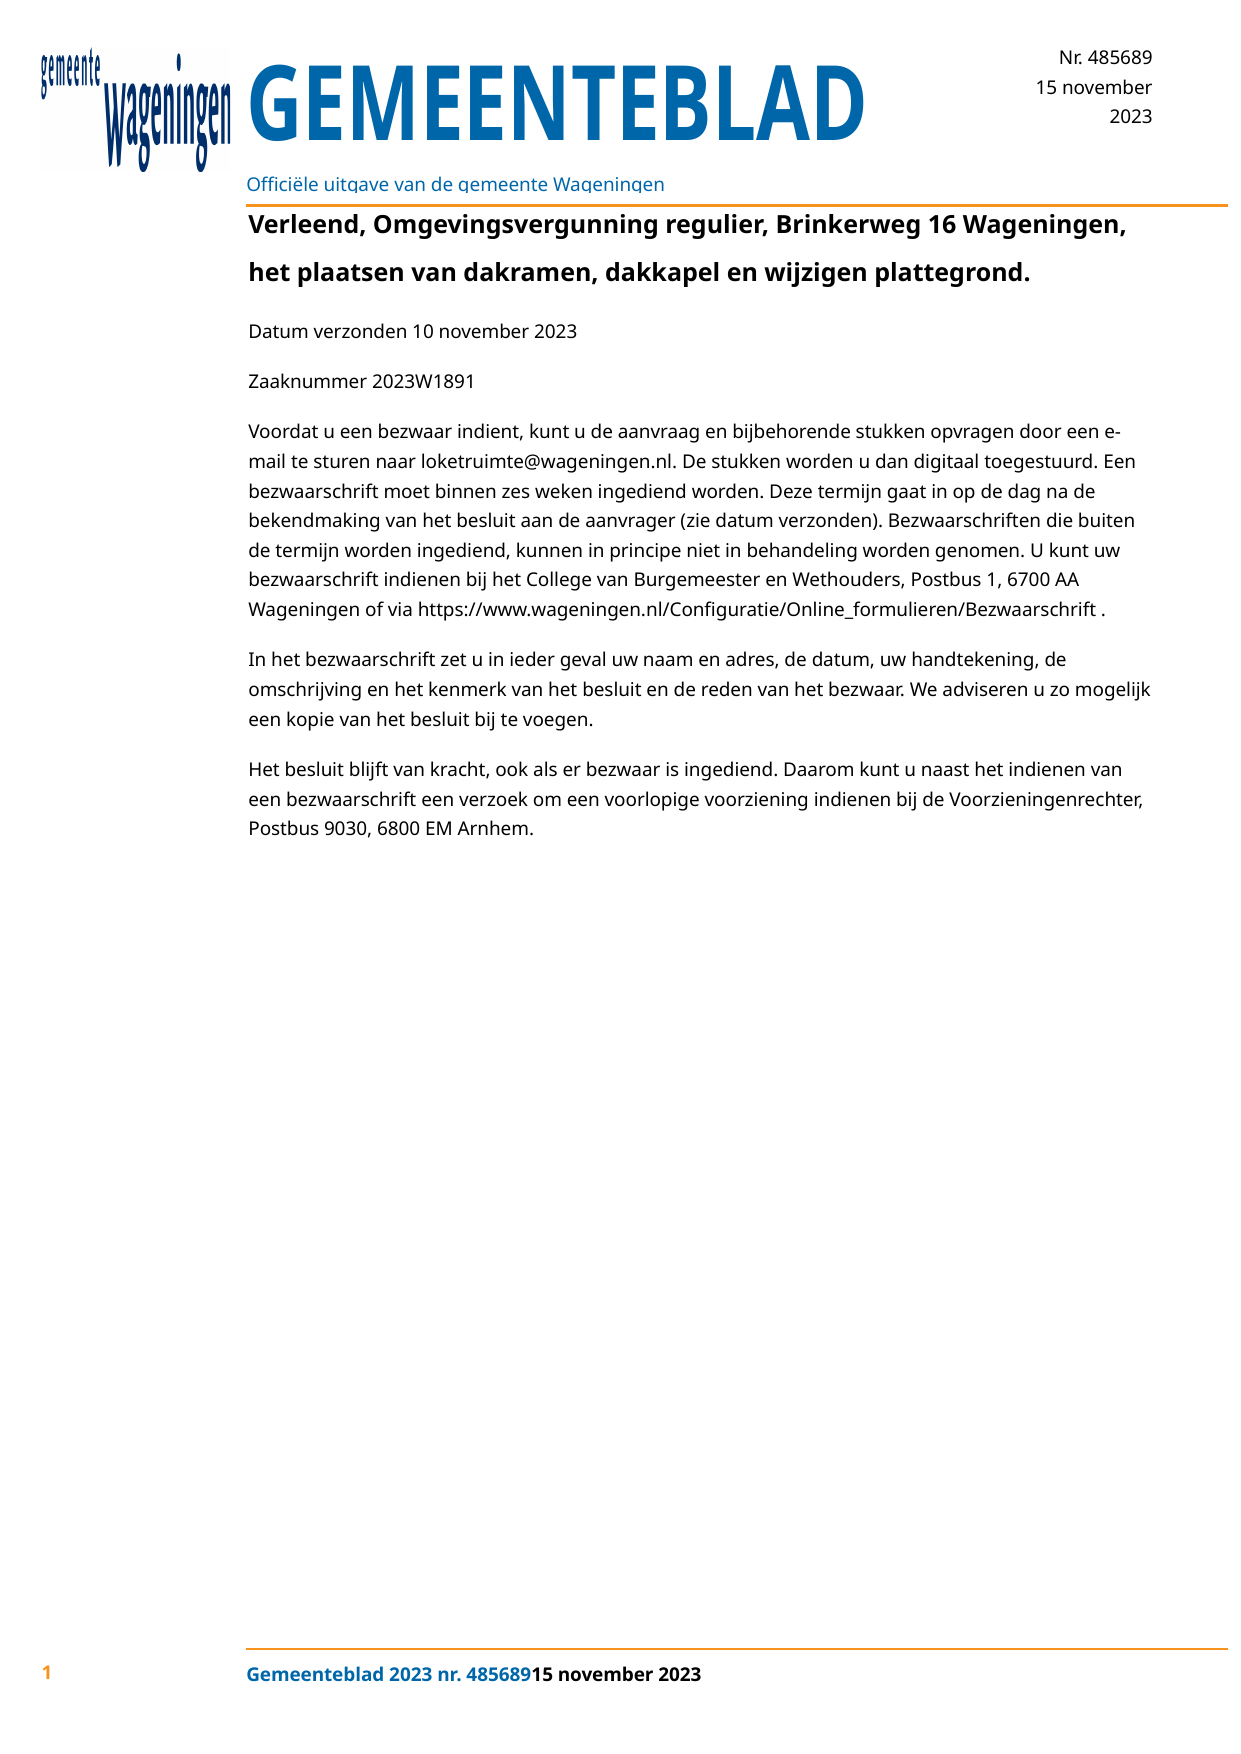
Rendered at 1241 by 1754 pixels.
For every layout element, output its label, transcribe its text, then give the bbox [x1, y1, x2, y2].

text Het besluit blijft van kracht, ook als er bezwaar is ingediend. Daarom kunt u naast het indienen van een bezwaarschrift een verzoek om een voorlopige voorziening indienen bij de Voorzieningenrechter, Postbus 9030, 6800 EM Arnhem. [248, 756, 1152, 841]
text Verleend, Omgevingsvergunning regulier, Brinkerweg 16 Wageningen, het plaatsen van dakramen, dakkapel en wijzigen plattegrond. [248, 207, 1152, 288]
text Zaaknummer 2023W1891 [248, 368, 1152, 394]
picture [41, 47, 231, 172]
text Datum verzonden 10 november 2023 [248, 318, 1152, 344]
text In het bezwaarschrift zet u in ieder geval uw naam en adres, de datum, uw handtekening, de omschrijving en het kenmerk van het besluit en de reden van het bezwaar. We adviseren u zo mogelijk een kopie van het besluit bij te voegen. [248, 647, 1152, 732]
text Voordat u een bezwaar indient, kunt u de aanvraag en bijbehorende stukken opvragen door een e-mail te sturen naar loketruimte@wageningen.nl. De stukken worden u dan digitaal toegestuurd. Een bezwaarschrift moet binnen zes weken ingediend worden. Deze termijn gaat in op de dag na de bekendmaking van het besluit aan de aanvrager (zie datum verzonden). Bezwaarschriften die buiten de termijn worden ingediend, kunnen in principe niet in behandeling worden genomen. U kunt uw bezwaarschrift indienen bij het College van Burgemeester en Wethouders, Postbus 1, 6700 AA Wageningen of via https://www.wageningen.nl/Configuratie/Online_formulieren/Bezwaarschrift . [248, 419, 1152, 622]
